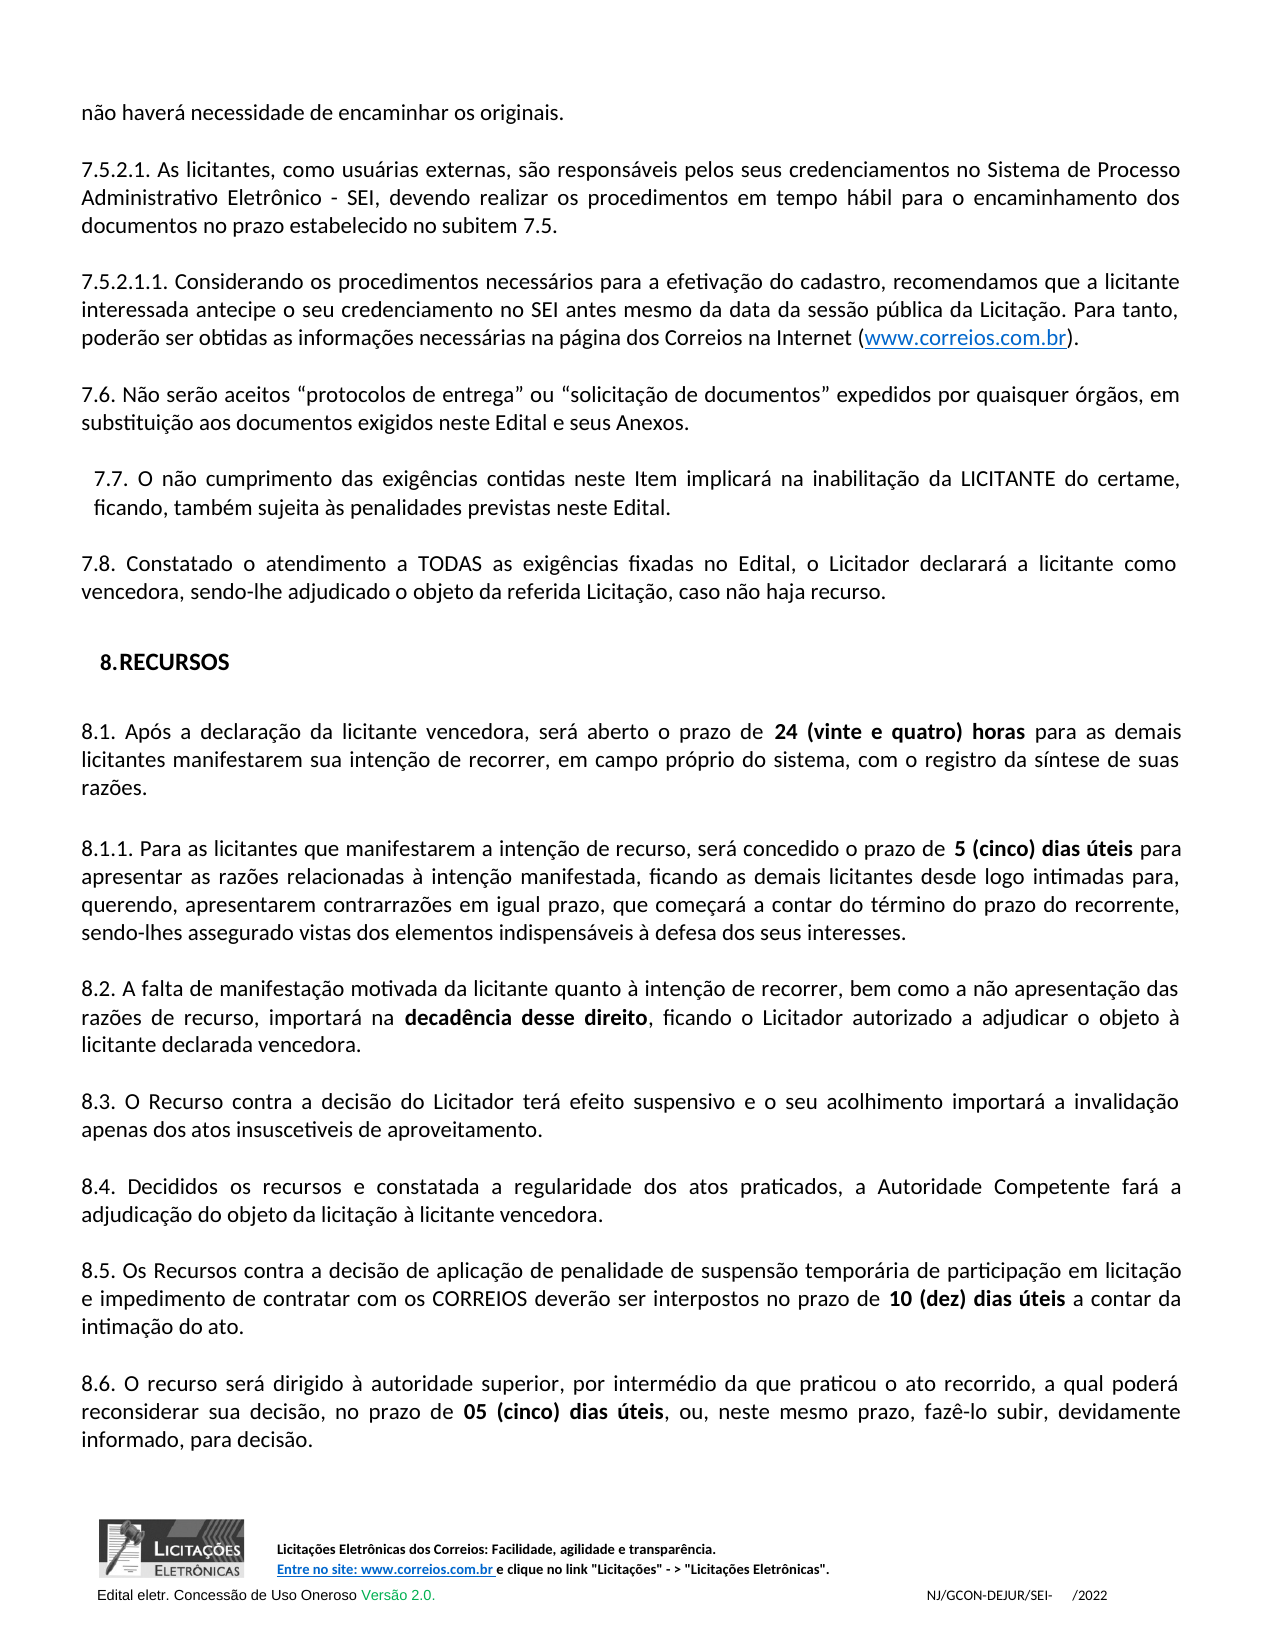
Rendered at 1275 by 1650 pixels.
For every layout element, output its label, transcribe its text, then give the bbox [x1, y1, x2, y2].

list Decididos os recursos e constatada a regularidade dos atos praticados, a Autoridade Competente fará a adjudicação do objeto da licitação à licitante vencedora. [81, 1172, 1182, 1228]
list O recurso será dirigido à autoridade superior, por intermédio da que praticou o ato recorrido, a qual poderá reconsiderar sua decisão, no prazo de 05 (cinco) dias úteis, ou, neste mesmo prazo, fazê-lo subir, devidamente informado, para decisão. [81, 1369, 1182, 1453]
list não haverá necessidade de encaminhar os originais. [81, 98, 1181, 126]
text ficando, também sujeita às penalidades previstas neste Edital. [94, 493, 1194, 521]
list O não cumprimento das exigências contidas neste Item implicará na inabilitação da LICITANTE do certame, [94, 464, 1194, 493]
list Constatado o atendimento a TODAS as exigências fixadas no Edital, o Licitador declarará a licitante como vencedora, sendo-lhe adjudicado o objeto da referida Licitação, caso não haja recurso. [81, 549, 1179, 605]
list RECURSOS [100, 646, 1194, 677]
list Considerando os procedimentos necessários para a efetivação do cadastro, recomendamos que a licitante interessada antecipe o seu credenciamento no SEI antes mesmo da data da sessão pública da Licitação. Para tanto, poderão ser obtidas as informações necessárias na página dos Correios na Internet (www.correios.com.br). [81, 267, 1182, 351]
list Os Recursos contra a decisão de aplicação de penalidade de suspensão temporária de participação em licitação e impedimento de contratar com os CORREIOS deverão ser interpostos no prazo de 10 (dez) dias úteis a contar da intimação do ato. [81, 1256, 1181, 1340]
list Não serão aceitos “protocolos de entrega” ou “solicitação de documentos” expedidos por quaisquer órgãos, em substituição aos documentos exigidos neste Edital e seus Anexos. [81, 380, 1182, 436]
list Após a declaração da licitante vencedora, será aberto o prazo de 24 (vinte e quatro) horas para as demais licitantes manifestarem sua intenção de recorrer, em campo próprio do sistema, com o registro da síntese de suas razões. [81, 717, 1182, 801]
list Para as licitantes que manifestarem a intenção de recurso, será concedido o prazo de 5 (cinco) dias úteis para apresentar as razões relacionadas à intenção manifestada, ficando as demais licitantes desde logo intimadas para, querendo, apresentarem contrarrazões em igual prazo, que começará a contar do término do prazo do recorrente, sendo-lhes assegurado vistas dos elementos indispensáveis à defesa dos seus interesses. [81, 834, 1181, 946]
list O Recurso contra a decisão do Licitador terá efeito suspensivo e o seu acolhimento importará a invalidação apenas dos atos insuscetiveis de aproveitamento. [81, 1087, 1181, 1143]
list A falta de manifestação motivada da licitante quanto à intenção de recorrer, bem como a não apresentação das razões de recurso, importará na decadência desse direito, ficando o Licitador autorizado a adjudicar o objeto à licitante declarada vencedora. [81, 974, 1182, 1059]
list As licitantes, como usuárias externas, são responsáveis pelos seus credenciamentos no Sistema de Processo Administrativo Eletrônico - SEI, devendo realizar os procedimentos em tempo hábil para o encaminhamento dos documentos no prazo estabelecido no subitem 7.5. [81, 155, 1182, 239]
